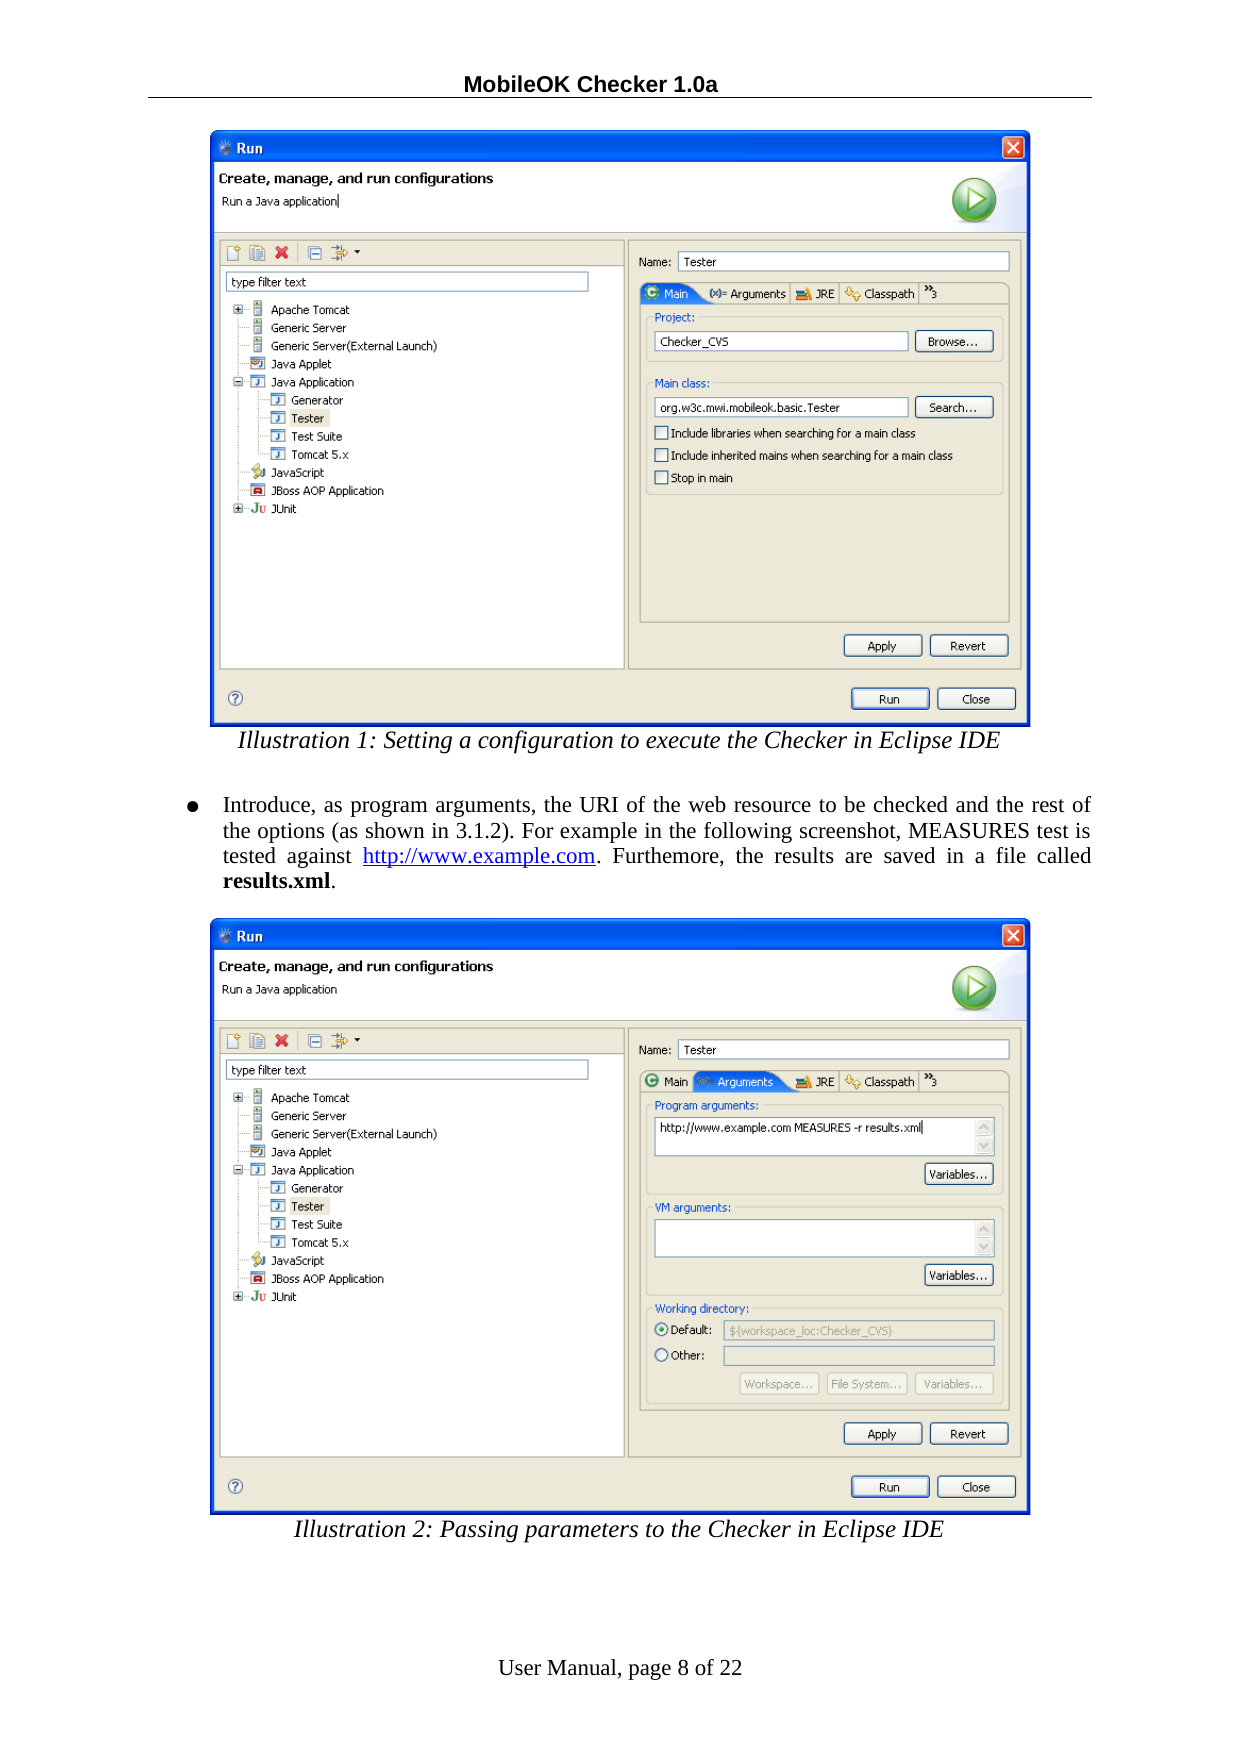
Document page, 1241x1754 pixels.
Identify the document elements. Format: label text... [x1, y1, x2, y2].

list Introduce, as program arguments, the URI of the web resource to be checked and the rest of the options (as shown in 3.1.2). For example in the following screenshot, MEASURES test is tested against http://www.example.com. Furthemore, the results are saved in a file called results.xml. [185, 792, 1092, 894]
text Illustration 1: Setting a configuration to execute the Checker in Eclipse IDE [210, 727, 1030, 754]
picture [210, 918, 1031, 1515]
picture [210, 130, 1031, 727]
text Illustration 2: Passing parameters to the Checker in Eclipse IDE [210, 1515, 1030, 1542]
